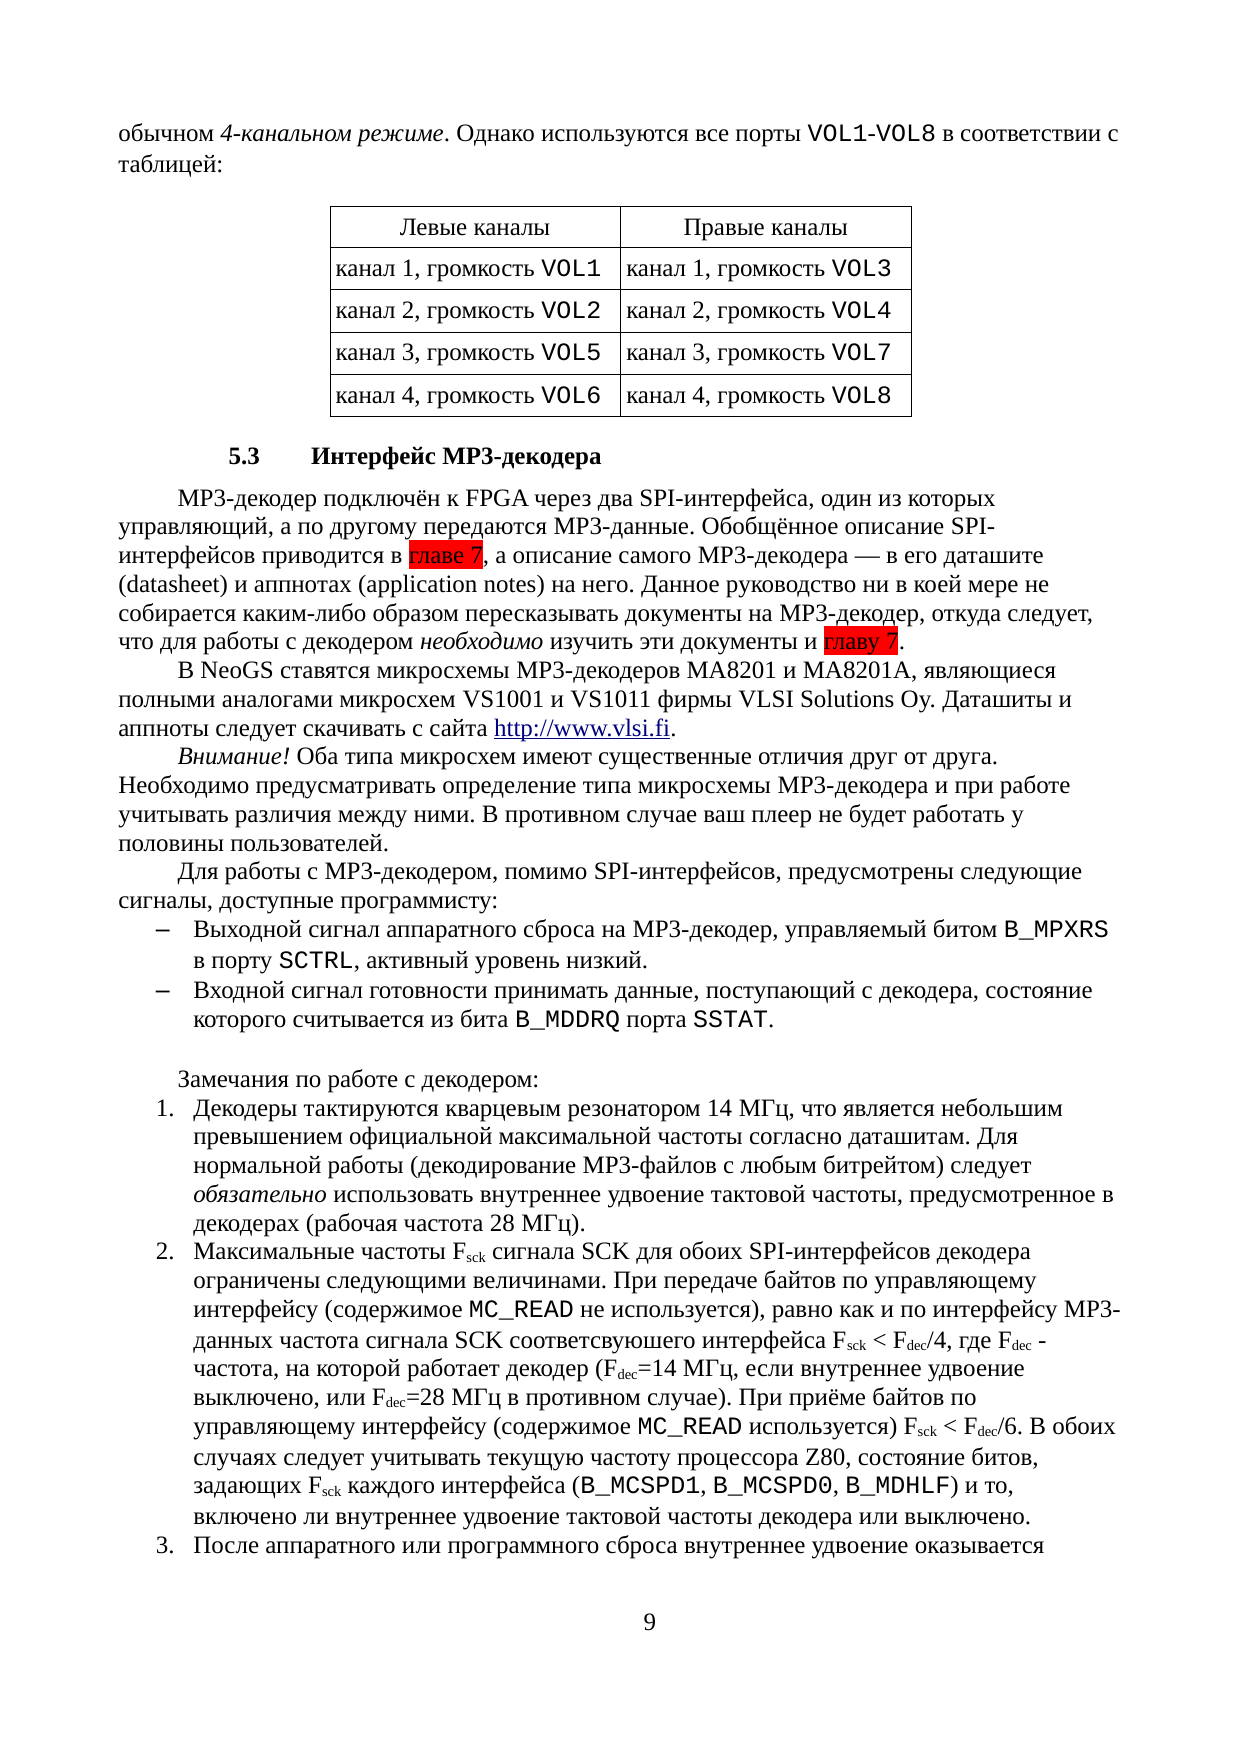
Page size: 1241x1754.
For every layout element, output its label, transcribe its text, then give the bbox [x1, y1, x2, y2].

text обычном 4-канальном режиме. Однако используются все порты VOL1-VOL8 в соответствии с таблицей: [118, 118, 1122, 178]
text MP3-декодер подключён к FPGA через два SPI-интерфейса, один из которых управляющий, а по другому передаются MP3-данные. Обобщённое описание SPI-интерфейсов приводится в главе 7, а описание самого MP3-декодера — в его даташите (datasheet) и аппнотах (application notes) на него. Данное руководство ни в коей мере не собирается каким-либо образом пересказывать документы на MP3-декодер, откуда следует, что для работы с декодером необходимо изучить эти документы и главу 7. [118, 483, 1122, 655]
text В NeoGS ставятся микросхемы MP3-декодеров MA8201 и MA8201A, являющиеся полными аналогами микросхем VS1001 и VS1011 фирмы VLSI Solutions Oy. Даташиты и аппноты следует скачивать с сайта http://www.vlsi.fi. [118, 655, 1122, 741]
list Декодеры тактируются кварцевым резонатором 14 МГц, что является небольшим превышением официальной максимальной частоты согласно даташитам. Для нормальной работы (декодирование MP3-файлов с любым битрейтом) следует обязательно использовать внутреннее удвоение тактовой частоты, предусмотренное в декодерах (рабочая частота 28 МГц). [156, 1093, 1122, 1236]
table_cell канал 3, громкость VOL5 [331, 333, 620, 374]
table_cell канал 3, громкость VOL7 [621, 333, 911, 374]
list Максимальные частоты Fsck сигнала SCK для обоих SPI-интерфейсов декодера ограничены следующими величинами. При передаче байтов по управляющему интерфейсу (содержимое MC_READ не используется), равно как и по интерфейсу MP3-данных частота сигнала SCK соответсвуюшего интерфейса Fsck < Fdec/4, где Fdec - частота, на которой работает декодер (Fdec=14 МГц, если внутреннее удвоение выключено, или Fdec=28 МГц в противном случае). При приёме байтов по управляющему интерфейсу (содержимое MC_READ используется) Fsck < Fdec/6. В обоих случаях следует учитывать текущую частоту процессора Z80, состояние битов, задающих Fsck каждого интерфейса (B_MCSPD1, B_MCSPD0, B_MDHLF) и то, включено ли внутреннее удвоение тактовой частоты декодера или выключено. [156, 1236, 1122, 1530]
table_header Правые каналы [621, 207, 911, 247]
table_header Левые каналы [331, 207, 620, 247]
table_cell канал 2, громкость VOL4 [621, 290, 911, 332]
table_cell канал 1, громкость VOL3 [621, 248, 911, 289]
text Для работы с MP3-декодером, помимо SPI-интерфейсов, предусмотрены следующие сигналы, доступные программисту: [118, 856, 1122, 914]
table_cell канал 4, громкость VOL6 [331, 375, 620, 416]
table_cell канал 2, громкость VOL2 [331, 290, 620, 332]
list После аппаратного или программного сброса внутреннее удвоение оказывается [156, 1530, 1122, 1559]
subtitle Интерфейс MP3-декодера [163, 441, 1122, 470]
list Выходной сигнал аппаратного сброса на MP3-декодер, управляемый битом B_MPXRS в порту SCTRL, активный уровень низкий. [156, 914, 1122, 976]
list Входной сигнал готовности принимать данные, поступающий с декодера, состояние которого считывается из бита B_MDDRQ порта SSTAT. [156, 976, 1122, 1035]
table_cell канал 1, громкость VOL1 [331, 248, 620, 289]
text Внимание! Оба типа микросхем имеют существенные отличия друг от друга. Необходимо предусматривать определение типа микросхемы MP3-декодера и при работе учитывать различия между ними. В противном случае ваш плеер не будет работать у половины пользователей. [118, 741, 1122, 856]
text Замечания по работе с декодером: [118, 1064, 1122, 1093]
table_cell канал 4, громкость VOL8 [621, 375, 911, 416]
